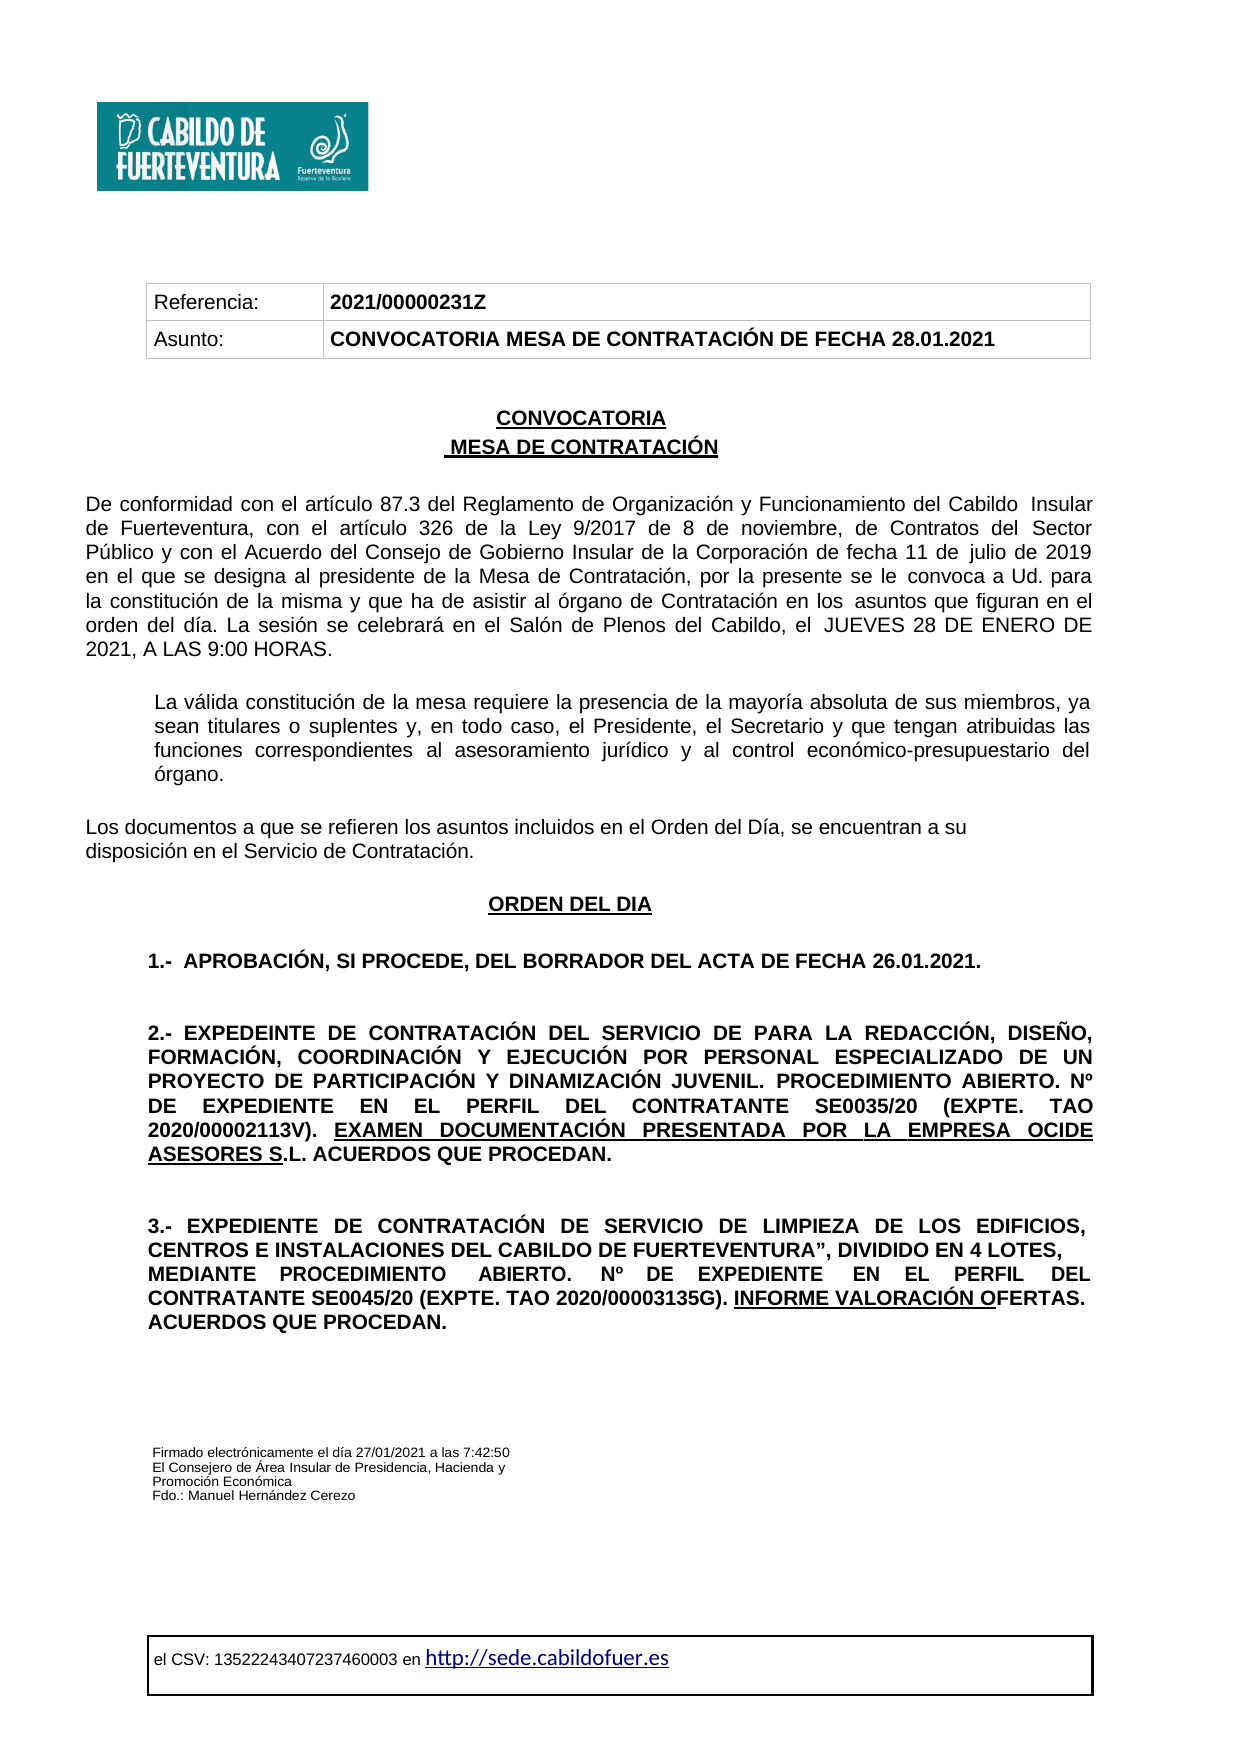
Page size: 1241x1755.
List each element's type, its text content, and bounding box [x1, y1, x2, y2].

text De conformidad con el artículo 87.3 del Reglamento de Organización y Funcionamiento del Cabildo Insular de Fuerteventura, con el artículo 326 de la Ley 9/2017 de 8 de noviembre, de Contratos del Sector Público y con el Acuerdo del Consejo de Gobierno Insular de la Corporación de fecha 11 de julio de 2019 en el que se designa al presidente de la Mesa de Contratación, por la presente se le convoca a Ud. para la constitución de la misma y que ha de asistir al órgano de Contratación en los asuntos que figuran en el orden del día. La sesión se celebrará en el Salón de Plenos del Cabildo, el JUEVES 28 DE ENERO DE 2021, A LAS 9:00 HORAS. [85, 492, 1093, 661]
text 3.- EXPEDIENTE DE CONTRATACIÓN DE SERVICIO DE LIMPIEZA DE LOS EDIFICIOS, CENTROS E INSTALACIONES DEL CABILDO DE FUERTEVENTURA”, DIVIDIDO EN 4 LOTES, MEDIANTE PROCEDIMIENTO ABIERTO. Nº DE EXPEDIENTE EN EL PERFIL DEL CONTRATANTE SE0045/20 (EXPTE. TAO 2020/00003135G). INFORME VALORACIÓN OFERTAS. ACUERDOS QUE PROCEDAN. [148, 1213, 1093, 1334]
text 2.- EXPEDEINTE DE CONTRATACIÓN DEL SERVICIO DE PARA LA REDACCIÓN, DISEÑO, FORMACIÓN, COORDINACIÓN Y EJECUCIÓN POR PERSONAL ESPECIALIZADO DE UN PROYECTO DE PARTICIPACIÓN Y DINAMIZACIÓN JUVENIL. PROCEDIMIENTO ABIERTO. Nº DE EXPEDIENTE EN EL PERFIL DEL CONTRATANTE SE0035/20 (EXPTE. TAO 2020/00002113V). EXAMEN DOCUMENTACIÓN PRESENTADA POR LA EMPRESA OCIDE ASESORES S.L. ACUERDOS QUE PROCEDAN. [148, 1021, 1093, 1166]
text 1.- APROBACIÓN, SI PROCEDE, DEL BORRADOR DEL ACTA DE FECHA 26.01.2021. [148, 949, 1107, 973]
table_header 2021/00000231Z [324, 284, 1090, 320]
text La válida constitución de la mesa requiere la presencia de la mayoría absoluta de sus miembros, ya sean titulares o suplentes y, en todo caso, el Presidente, el Secretario y que tengan atribuidas las funciones correspondientes al asesoramiento jurídico y al control económico-presupuestario del órgano. [154, 689, 1090, 786]
text MESA DE CONTRATACIÓN [85, 434, 1077, 458]
table_cell CONVOCATORIA MESA DE CONTRATACIÓN DE FECHA 28.01.2021 [324, 321, 1090, 357]
text Fdo.: Manuel Hernández Cerezo [152, 1489, 1107, 1503]
table_cell Asunto: [147, 321, 323, 357]
subtitle ORDEN DEL DIA [85, 892, 1054, 916]
text Los documentos a que se refieren los asuntos incluidos en el Orden del Día, se encuentran a su disposición en el Servicio de Contratación. [85, 815, 1042, 863]
subtitle CONVOCATORIA [85, 406, 1077, 430]
text Firmado electrónicamente el día 27/01/2021 a las 7:42:50 El Consejero de Área Insular de Presidencia, Hacienda y Promoción Económica [152, 1447, 521, 1489]
table_header Referencia: [147, 284, 323, 320]
